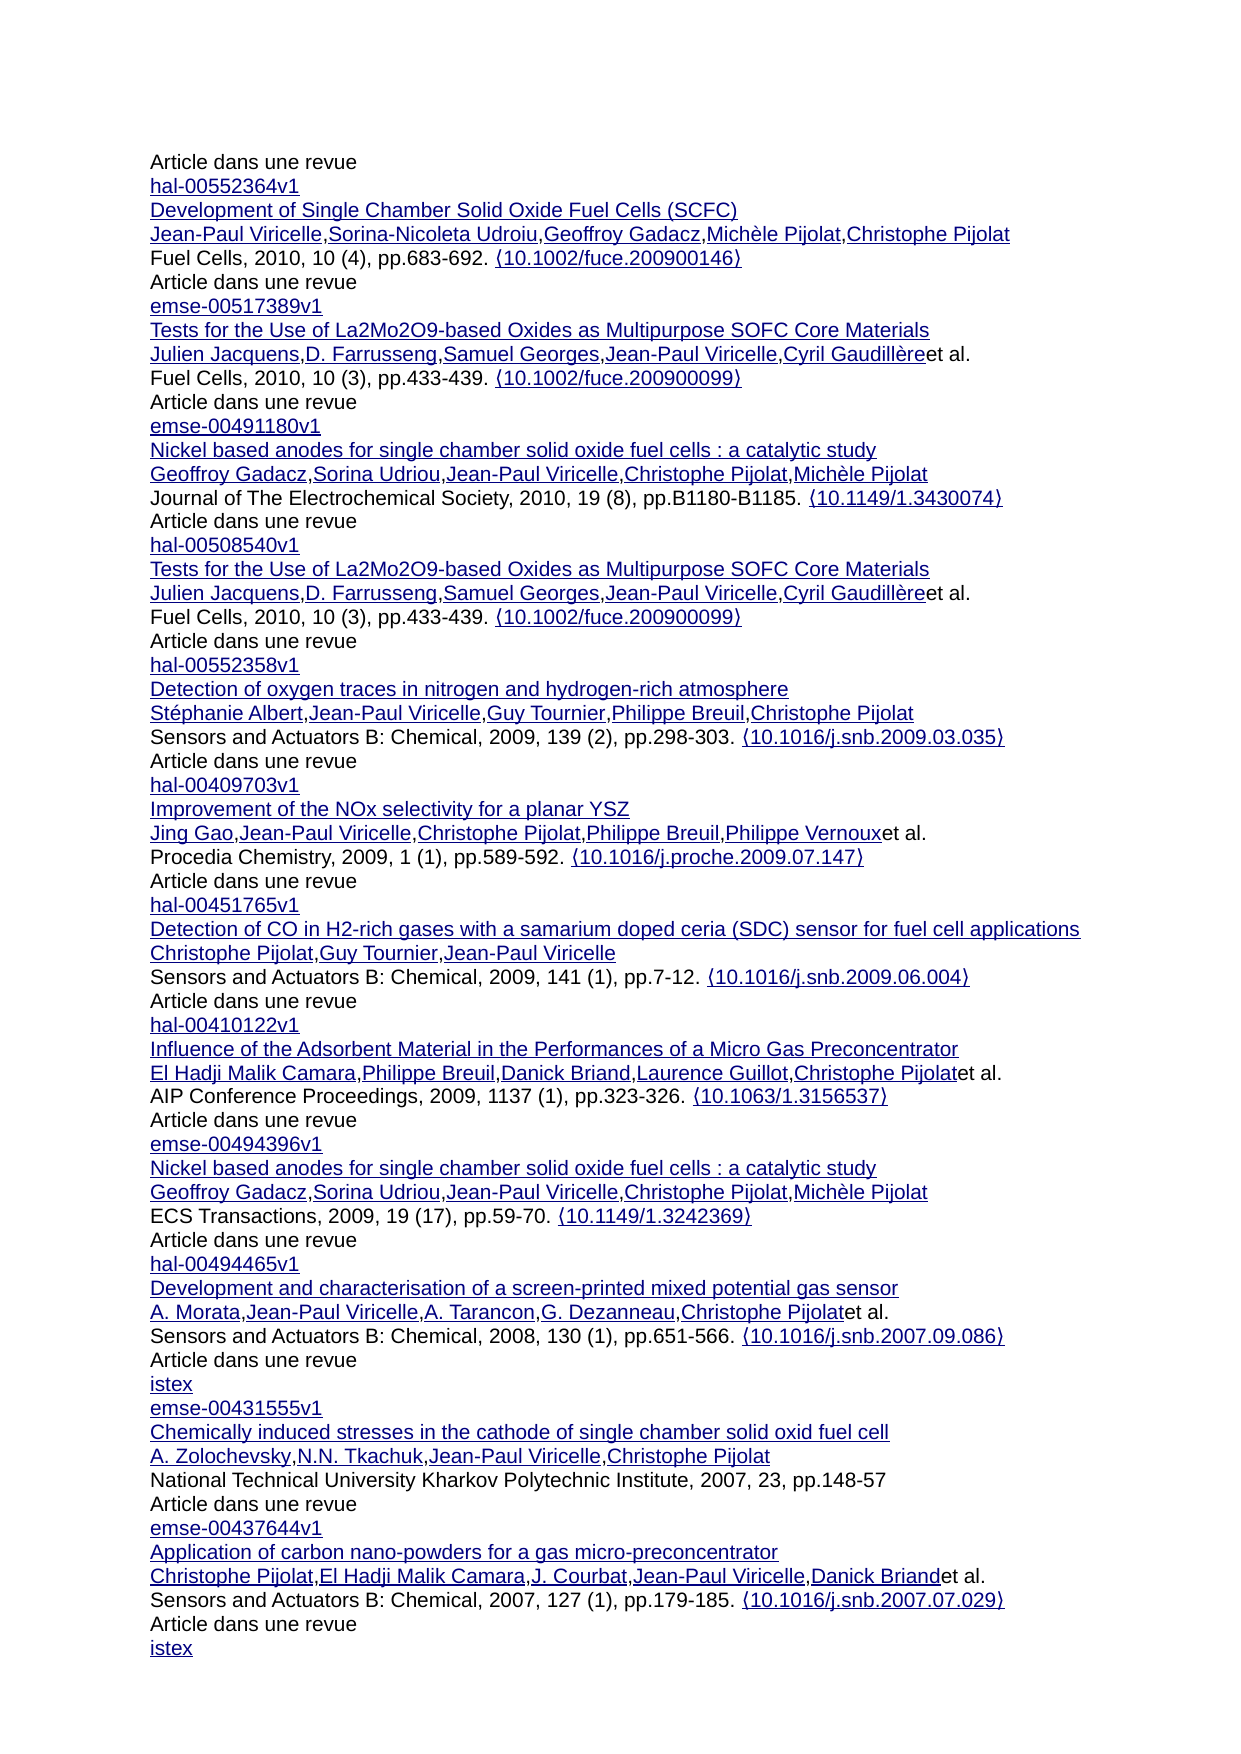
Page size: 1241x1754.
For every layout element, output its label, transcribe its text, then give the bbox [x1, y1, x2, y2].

table_cell Nickel based anodes for single chamber solid oxide fuel cells : a catalytic study Geoffroy Gadacz,Sorina Udriou,Jean-Paul Viricelle,Christophe Pijolat,Michèle Pijolat ECS Transactions, 2009, 19 (17), pp.59-70. ⟨10.1149/1.3242369⟩ Article dans une revue hal-00494465v1 [150, 1156, 1090, 1276]
table_cell Development and characterisation of a screen-printed mixed potential gas sensor A. Morata,Jean-Paul Viricelle,A. Tarancon,G. Dezanneau,Christophe Pijolatet al. Sensors and Actuators B: Chemical, 2008, 130 (1), pp.651-566. ⟨10.1016/j.snb.2007.09.086⟩ Article dans une revue istex emse-00431555v1 [150, 1276, 1090, 1420]
table_cell Application of carbon nano-powders for a gas micro-preconcentrator Christophe Pijolat,El Hadji Malik Camara,J. Courbat,Jean-Paul Viricelle,Danick Briandet al. Sensors and Actuators B: Chemical, 2007, 127 (1), pp.179-185. ⟨10.1016/j.snb.2007.07.029⟩ Article dans une revue istex [150, 1540, 1090, 1659]
table_cell Chemically induced stresses in the cathode of single chamber solid oxid fuel cell A. Zolochevsky,N.N. Tkachuk,Jean-Paul Viricelle,Christophe Pijolat National Technical University Kharkov Polytechnic Institute, 2007, 23, pp.148-57 Article dans une revue emse-00437644v1 [150, 1420, 1090, 1539]
table_cell Tests for the Use of La2Mo2O9-based Oxides as Multipurpose SOFC Core Materials Julien Jacquens,D. Farrusseng,Samuel Georges,Jean-Paul Viricelle,Cyril Gaudillèreet al. Fuel Cells, 2010, 10 (3), pp.433-439. ⟨10.1002/fuce.200900099⟩ Article dans une revue emse-00491180v1 [150, 318, 1090, 437]
table_cell Improvement of the NOx selectivity for a planar YSZ Jing Gao,Jean-Paul Viricelle,Christophe Pijolat,Philippe Breuil,Philippe Vernouxet al. Procedia Chemistry, 2009, 1 (1), pp.589-592. ⟨10.1016/j.proche.2009.07.147⟩ Article dans une revue hal-00451765v1 [150, 797, 1090, 917]
table_cell Nickel based anodes for single chamber solid oxide fuel cells : a catalytic study Geoffroy Gadacz,Sorina Udriou,Jean-Paul Viricelle,Christophe Pijolat,Michèle Pijolat Journal of The Electrochemical Society, 2010, 19 (8), pp.B1180-B1185. ⟨10.1149/1.3430074⟩ Article dans une revue hal-00508540v1 [150, 438, 1090, 557]
table_cell Tests for the Use of La2Mo2O9-based Oxides as Multipurpose SOFC Core Materials Julien Jacquens,D. Farrusseng,Samuel Georges,Jean-Paul Viricelle,Cyril Gaudillèreet al. Fuel Cells, 2010, 10 (3), pp.433-439. ⟨10.1002/fuce.200900099⟩ Article dans une revue hal-00552358v1 [150, 557, 1090, 677]
table_cell Article dans une revue hal-00552364v1 [150, 150, 1090, 198]
table_cell Development of Single Chamber Solid Oxide Fuel Cells (SCFC) Jean-Paul Viricelle,Sorina-Nicoleta Udroiu,Geoffroy Gadacz,Michèle Pijolat,Christophe Pijolat Fuel Cells, 2010, 10 (4), pp.683-692. ⟨10.1002/fuce.200900146⟩ Article dans une revue emse-00517389v1 [150, 198, 1090, 318]
table_cell Influence of the Adsorbent Material in the Performances of a Micro Gas Preconcentrator El Hadji Malik Camara,Philippe Breuil,Danick Briand,Laurence Guillot,Christophe Pijolatet al. AIP Conference Proceedings, 2009, 1137 (1), pp.323-326. ⟨10.1063/1.3156537⟩ Article dans une revue emse-00494396v1 [150, 1036, 1090, 1156]
table_cell Detection of CO in H2-rich gases with a samarium doped ceria (SDC) sensor for fuel cell applications Christophe Pijolat,Guy Tournier,Jean-Paul Viricelle Sensors and Actuators B: Chemical, 2009, 141 (1), pp.7-12. ⟨10.1016/j.snb.2009.06.004⟩ Article dans une revue hal-00410122v1 [150, 917, 1090, 1036]
table_cell Detection of oxygen traces in nitrogen and hydrogen-rich atmosphere Stéphanie Albert,Jean-Paul Viricelle,Guy Tournier,Philippe Breuil,Christophe Pijolat Sensors and Actuators B: Chemical, 2009, 139 (2), pp.298-303. ⟨10.1016/j.snb.2009.03.035⟩ Article dans une revue hal-00409703v1 [150, 677, 1090, 797]
